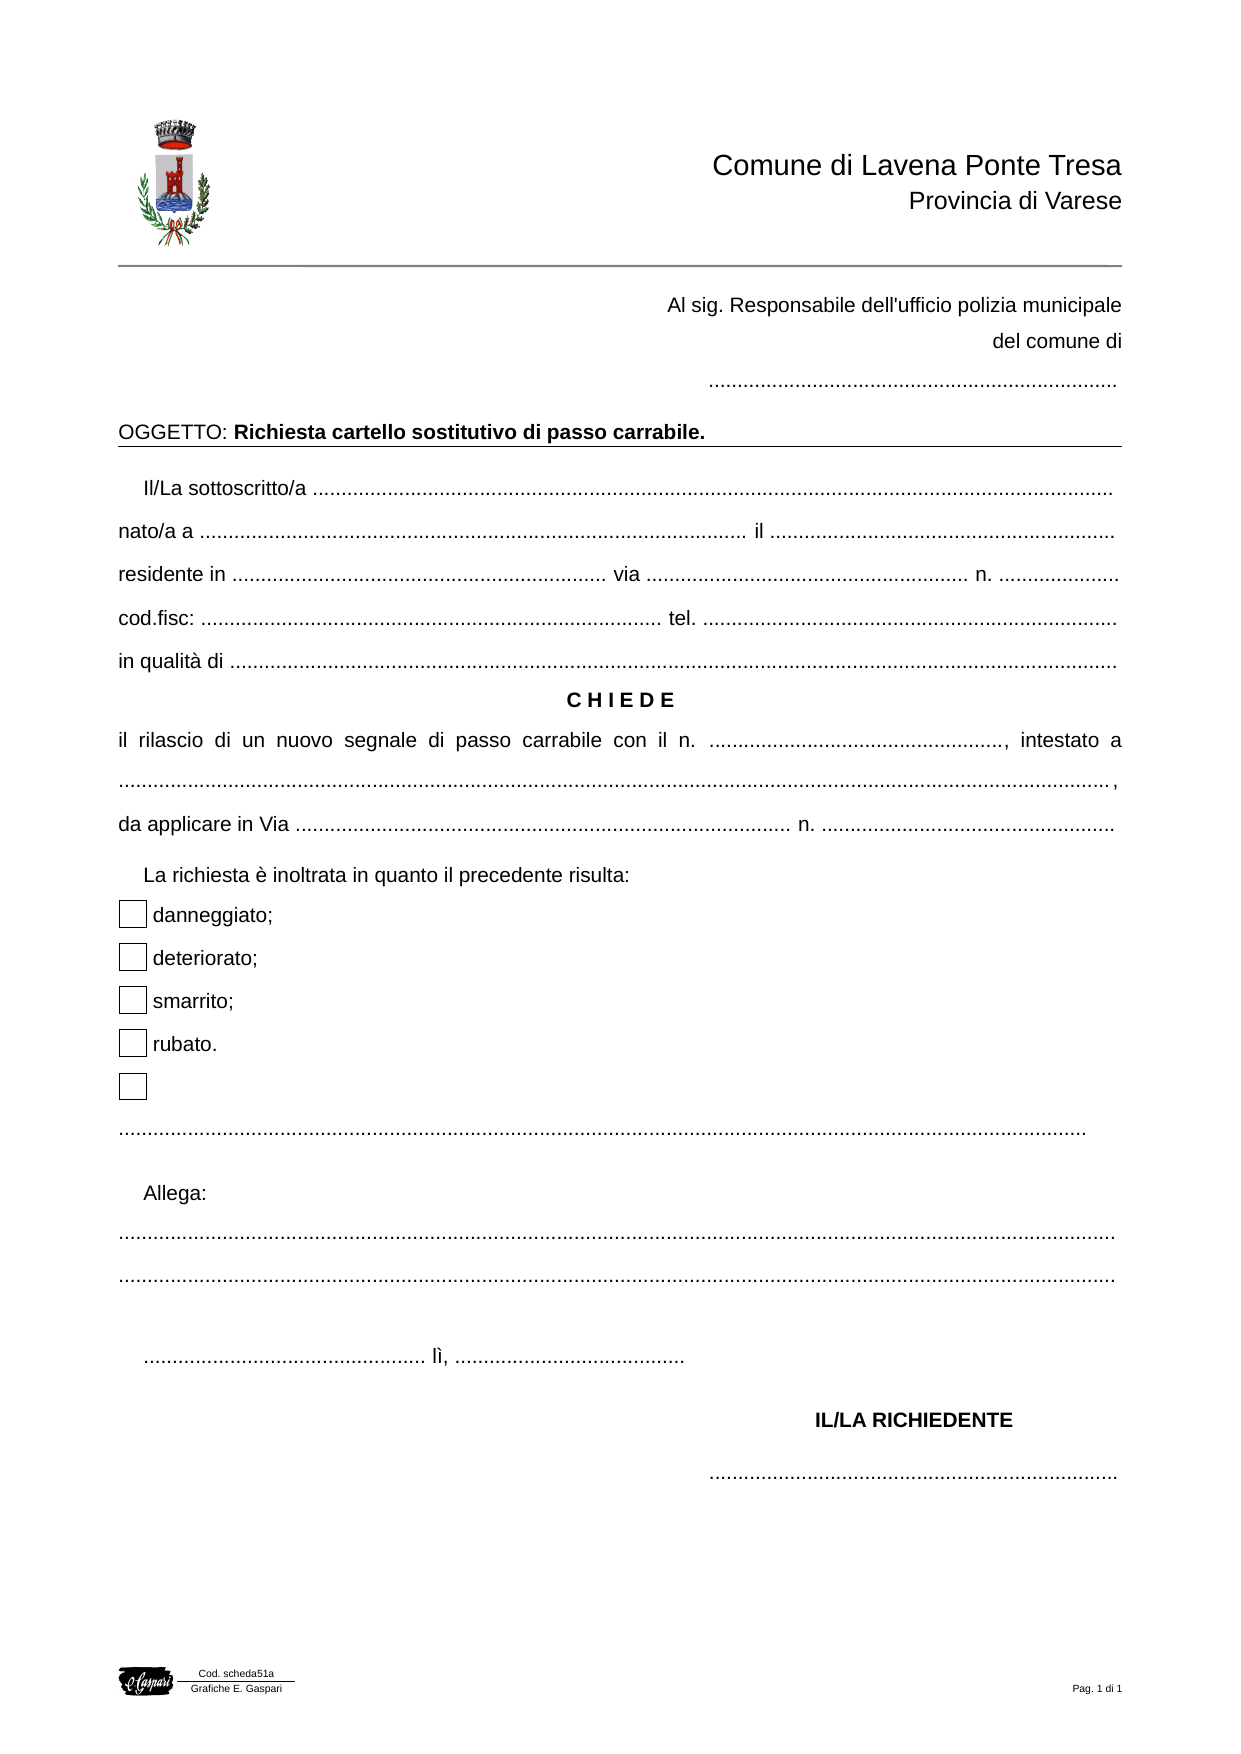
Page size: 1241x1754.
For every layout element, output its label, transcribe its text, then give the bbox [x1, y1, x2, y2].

picture [122, 117, 224, 248]
text rubato. [118, 1028, 1122, 1057]
text Al sig. Responsabile dell'ufficio polizia municipale del comune di [531, 293, 1122, 352]
text smarrito; [118, 985, 1122, 1014]
text residente in ................................................................. via ........................................................ n. ..................... [118, 558, 1122, 587]
text deteriorato; [118, 942, 1122, 971]
picture [118, 1666, 174, 1696]
text Il/La sottoscritto/a ........................................................................................................................................... [118, 472, 1122, 501]
text da applicare in Via ...................................................................................... n. ................................................... [118, 808, 1122, 836]
text C H I E D E [118, 688, 1122, 712]
text La richiesta è inoltrata in quanto il precedente risulta: [118, 863, 1122, 887]
text ....................................................................... [706, 1456, 1122, 1485]
text danneggiato; [118, 899, 1122, 928]
text cod.fisc: ................................................................................ tel. ........................................................................ [118, 602, 1122, 630]
text in qualità di .......................................................................................................................................................... [118, 645, 1122, 673]
text Allega: [118, 1181, 1122, 1204]
text nato/a a ............................................................................................... il ............................................................ [118, 515, 1122, 544]
text ................................................. lì, ........................................ [143, 1340, 1122, 1369]
text OGGETTO: Richiesta cartello sostitutivo di passo carrabile. [118, 420, 1122, 446]
text IL/LA RICHIEDENTE [706, 1408, 1122, 1432]
text Provincia di Varese [224, 186, 1122, 215]
text il rilascio di un nuovo segnale di passo carrabile con il n. ..................................................., intestato a ............................................................................................................................................................................, [118, 724, 1122, 793]
text ........................................................................................................................................................................ [118, 1072, 1122, 1141]
text ....................................................................... [708, 364, 1122, 393]
text ............................................................................................................................................................................. [118, 1216, 1122, 1245]
text ............................................................................................................................................................................. [118, 1259, 1122, 1288]
text Comune di Lavena Ponte Tresa [224, 148, 1122, 181]
